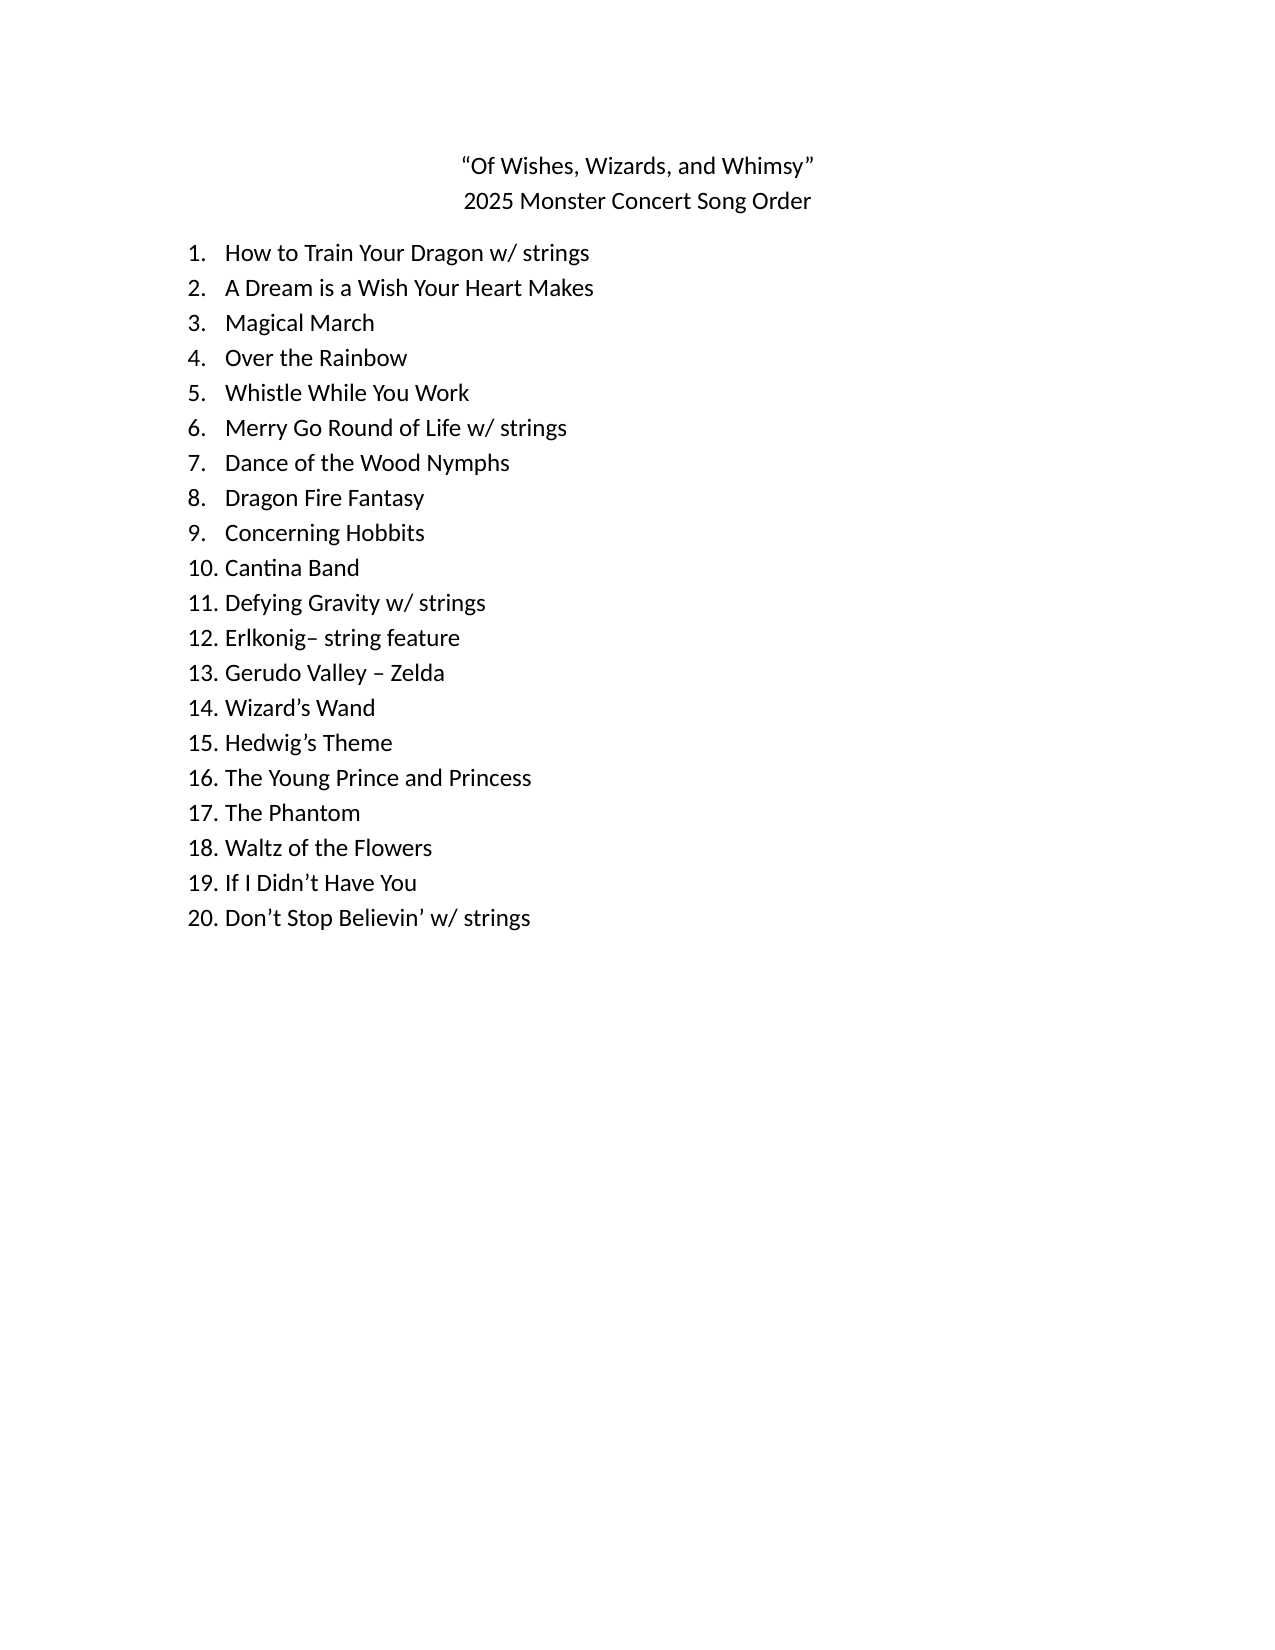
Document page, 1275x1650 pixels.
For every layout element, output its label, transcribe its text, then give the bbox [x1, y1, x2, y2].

list Whistle While You Work [187, 377, 1125, 407]
list Gerudo Valley – Zelda [187, 657, 1125, 687]
list Concerning Hobbits [187, 517, 1125, 547]
list Cantina Band [187, 552, 1125, 582]
list Erlkonig– string feature [187, 622, 1125, 652]
list Wizard’s Wand [187, 692, 1125, 722]
list Dragon Fire Fantasy [187, 482, 1125, 512]
list How to Train Your Dragon w/ strings [187, 237, 1125, 267]
list Merry Go Round of Life w/ strings [187, 412, 1125, 442]
list The Phantom [187, 797, 1125, 827]
list Dance of the Wood Nymphs [187, 447, 1125, 477]
list The Young Prince and Princess [187, 762, 1125, 792]
list A Dream is a Wish Your Heart Makes [187, 272, 1125, 302]
list Magical March [187, 307, 1125, 337]
list Waltz of the Flowers [187, 832, 1125, 862]
list Hedwig’s Theme [187, 727, 1125, 757]
list Over the Rainbow [187, 342, 1125, 372]
list If I Didn’t Have You [187, 867, 1125, 897]
list Don’t Stop Believin’ w/ strings [187, 902, 1125, 932]
text “Of Wishes, Wizards, and Whimsy” 2025 Monster Concert Song Order [150, 150, 1125, 216]
list Defying Gravity w/ strings [187, 587, 1125, 617]
